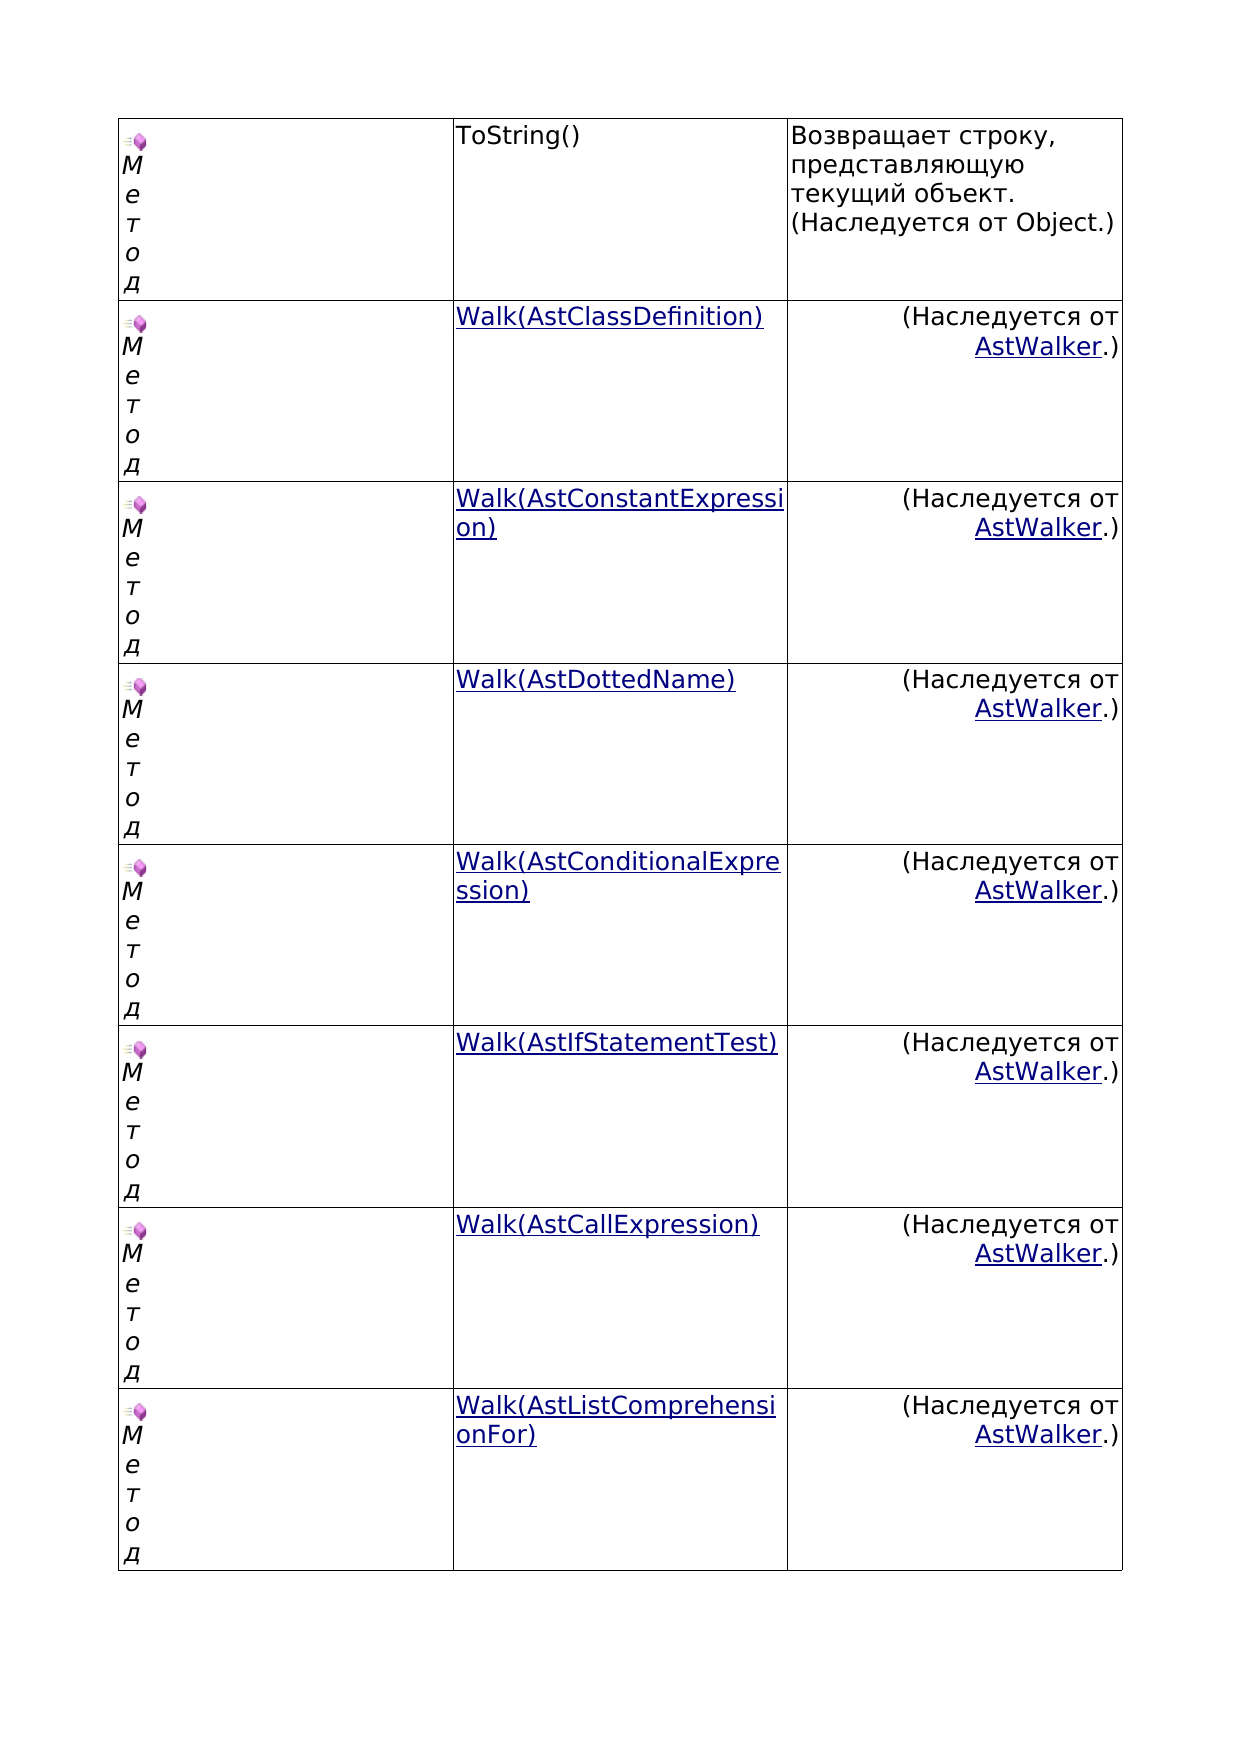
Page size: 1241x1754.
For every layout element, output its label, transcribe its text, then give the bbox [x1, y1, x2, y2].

table_cell [119, 845, 453, 1025]
picture [121, 133, 147, 151]
table_cell (Наследуется от AstWalker.) [788, 1026, 1122, 1207]
picture [121, 496, 147, 514]
table_cell (Наследуется от AstWalker.) [788, 1208, 1122, 1388]
table_cell [119, 1208, 453, 1388]
table_cell [119, 119, 453, 299]
table_cell Walk(AstClassDefinition) [454, 301, 787, 481]
table_cell (Наследуется от AstWalker.) [788, 845, 1122, 1025]
picture [121, 315, 147, 333]
picture [121, 1403, 147, 1421]
table_cell Walk(AstConditionalExpression) [454, 845, 787, 1025]
table_cell [119, 1389, 453, 1570]
table_cell (Наследуется от AstWalker.) [788, 1389, 1122, 1570]
table_cell Walk(AstCallExpression) [454, 1208, 787, 1388]
table_cell ToString() [454, 119, 787, 299]
picture [121, 1222, 147, 1240]
table_cell [119, 482, 453, 662]
table_cell Walk(AstIfStatementTest) [454, 1026, 787, 1207]
table_cell (Наследуется от AstWalker.) [788, 482, 1122, 662]
table_cell (Наследуется от AstWalker.) [788, 664, 1122, 844]
picture [121, 1041, 147, 1059]
picture [121, 859, 147, 877]
table_cell Walk(AstDottedName) [454, 664, 787, 844]
table_cell Возвращает строку, представляющую текущий объект. (Наследуется от Object.) [788, 119, 1122, 299]
table_cell Walk(AstListComprehensionFor) [454, 1389, 787, 1570]
table_cell [119, 1026, 453, 1207]
table_cell [119, 301, 453, 481]
table_cell Walk(AstConstantExpression) [454, 482, 787, 662]
picture [121, 678, 147, 696]
table_cell [119, 664, 453, 844]
table_cell (Наследуется от AstWalker.) [788, 301, 1122, 481]
